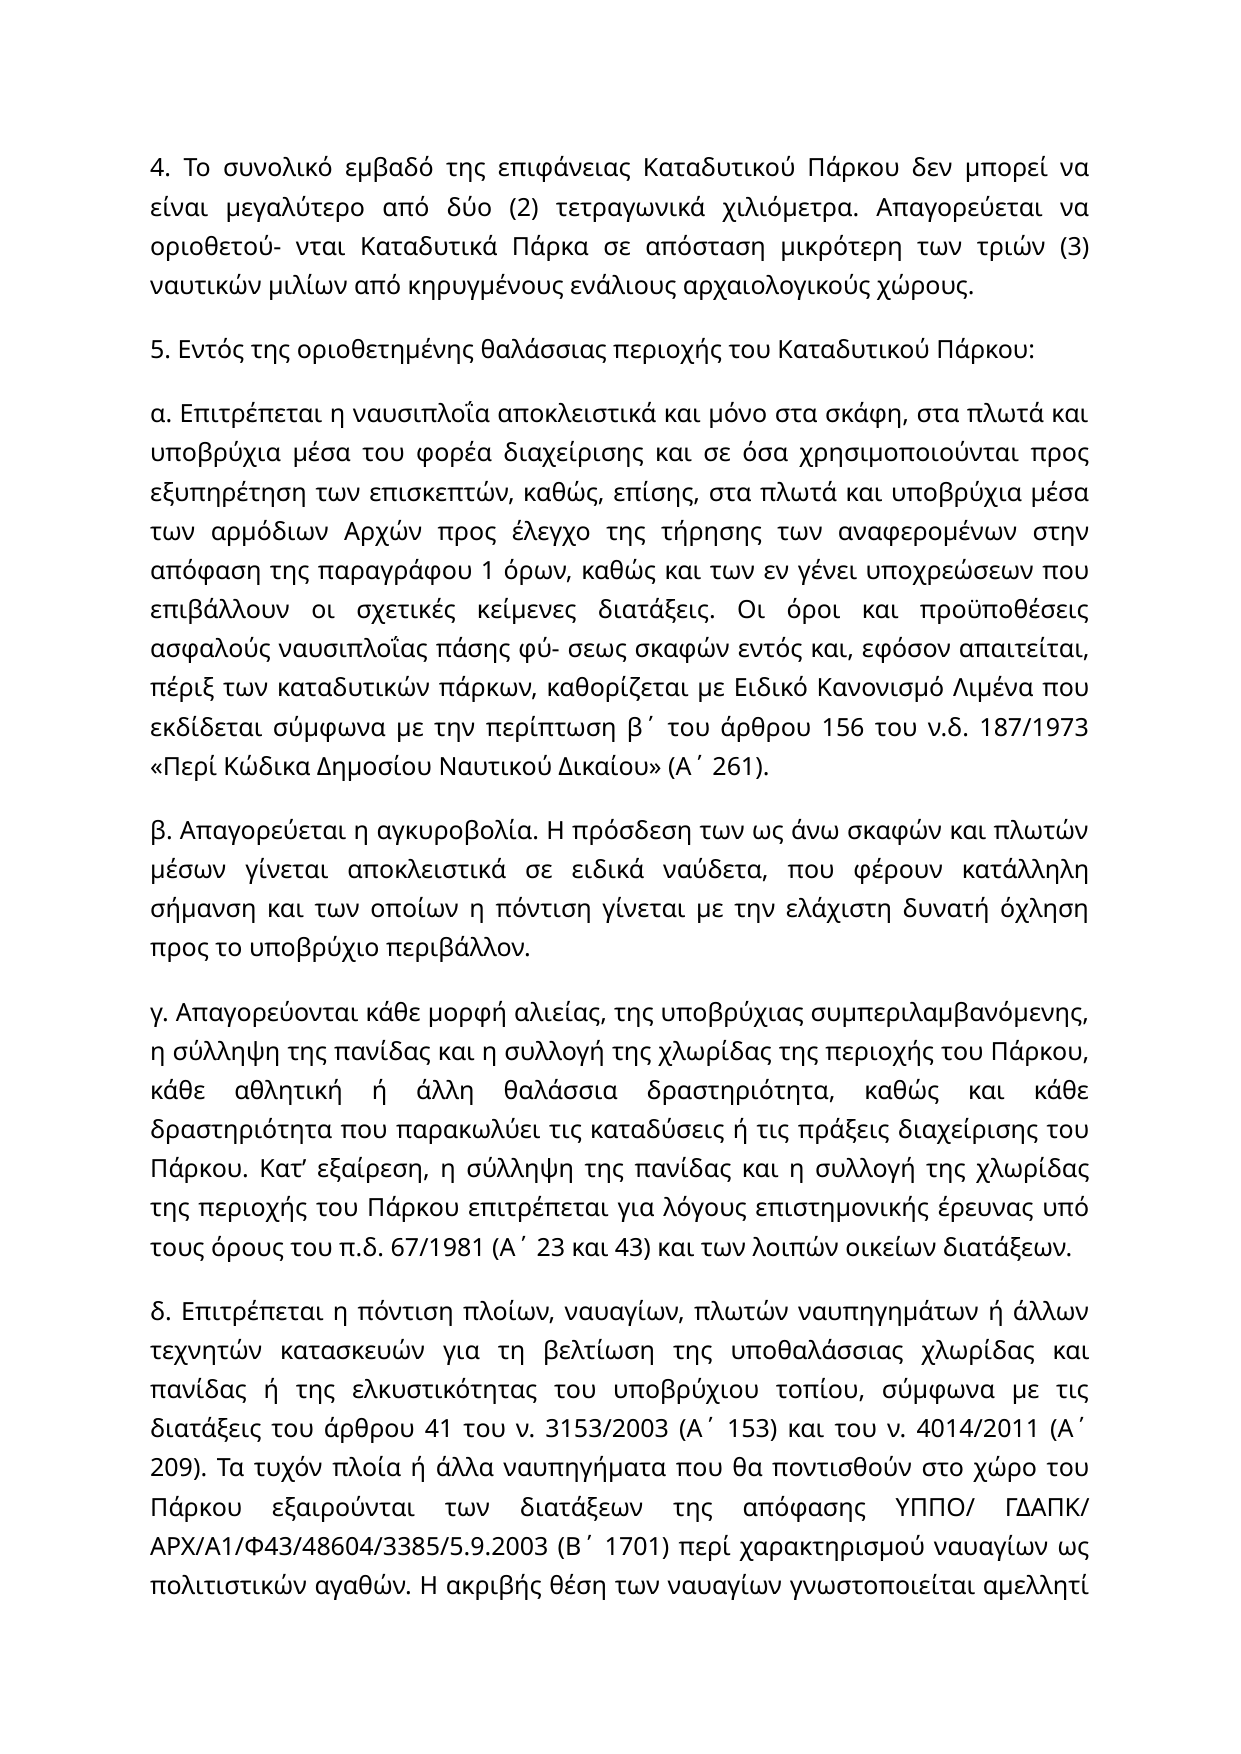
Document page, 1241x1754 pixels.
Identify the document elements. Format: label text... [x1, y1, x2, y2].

text γ. Απαγορεύονται κάθε μορφή αλιείας, της υποβρύχιας συμπεριλαμβανόμενης, η σύλληψη της πανίδας και η συλλογή της χλωρίδας της περιοχής του Πάρκου, κάθε αθλητική ή άλλη θαλάσσια δραστηριότητα, καθώς και κάθε δραστηριότητα που παρακωλύει τις καταδύσεις ή τις πράξεις διαχείρισης του Πάρκου. Κατ’ εξαίρεση, η σύλληψη της πανίδας και η συλλογή της χλωρίδας της περιοχής του Πάρκου επιτρέπεται για λόγους επιστημονικής έρευνας υπό τους όρους του π.δ. 67/1981 (Α΄ 23 και 43) και των λοιπών οικείων διατάξεων. [150, 994, 1090, 1263]
text 5. Εντός της οριοθετημένης θαλάσσιας περιοχής του Καταδυτικού Πάρκου: [150, 332, 1090, 366]
text 4. Το συνολικό εμβαδό της επιφάνειας Καταδυτικού Πάρκου δεν μπορεί να είναι μεγαλύτερο από δύο (2) τετραγωνικά χιλιόμετρα. Απαγορεύεται να οριοθετού- νται Καταδυτικά Πάρκα σε απόσταση μικρότερη των τριών (3) ναυτικών μιλίων από κηρυγμένους ενάλιους αρχαιολογικούς χώρους. [150, 150, 1090, 302]
text δ. Επιτρέπεται η πόντιση πλοίων, ναυαγίων, πλωτών ναυπηγημάτων ή άλλων τεχνητών κατασκευών για τη βελτίωση της υποθαλάσσιας χλωρίδας και πανίδας ή της ελκυστικότητας του υποβρύχιου τοπίου, σύμφωνα με τις διατάξεις του άρθρου 41 του ν. 3153/2003 (Α΄ 153) και του ν. 4014/2011 (Α΄ 209). Τα τυχόν πλοία ή άλλα ναυπηγήματα που θα ποντισθούν στο χώρο του Πάρκου εξαιρούνται των διατάξεων της απόφασης ΥΠΠΟ/ ΓΔΑΠΚ/ ΑΡΧ/Α1/Φ43/48604/3385/5.9.2003 (Β΄ 1701) περί χαρακτηρισμού ναυαγίων ως πολιτιστικών αγαθών. Η ακριβής θέση των ναυαγίων γνωστοποιείται αμελλητί [150, 1293, 1090, 1602]
text α. Επιτρέπεται η ναυσιπλοΐα αποκλειστικά και μόνο στα σκάφη, στα πλωτά και υποβρύχια μέσα του φορέα διαχείρισης και σε όσα χρησιμοποιούνται προς εξυπηρέτηση των επισκεπτών, καθώς, επίσης, στα πλωτά και υποβρύχια μέσα των αρμόδιων Αρχών προς έλεγχο της τήρησης των αναφερομένων στην απόφαση της παραγράφου 1 όρων, καθώς και των εν γένει υποχρεώσεων που επιβάλλουν οι σχετικές κείμενες διατάξεις. Οι όροι και προϋποθέσεις ασφαλούς ναυσιπλοΐας πάσης φύ- σεως σκαφών εντός και, εφόσον απαιτείται, πέριξ των καταδυτικών πάρκων, καθορίζεται με Ειδικό Κανονισμό Λιμένα που εκδίδεται σύμφωνα με την περίπτωση β΄ του άρθρου 156 του ν.δ. 187/1973 «Περί Κώδικα Δημοσίου Ναυτικού Δικαίου» (Α΄ 261). [150, 396, 1090, 782]
text β. Απαγορεύεται η αγκυροβολία. Η πρόσδεση των ως άνω σκαφών και πλωτών μέσων γίνεται αποκλειστικά σε ειδικά ναύδετα, που φέρουν κατάλληλη σήμανση και των οποίων η πόντιση γίνεται με την ελάχιστη δυνατή όχληση προς το υποβρύχιο περιβάλλον. [150, 812, 1090, 964]
